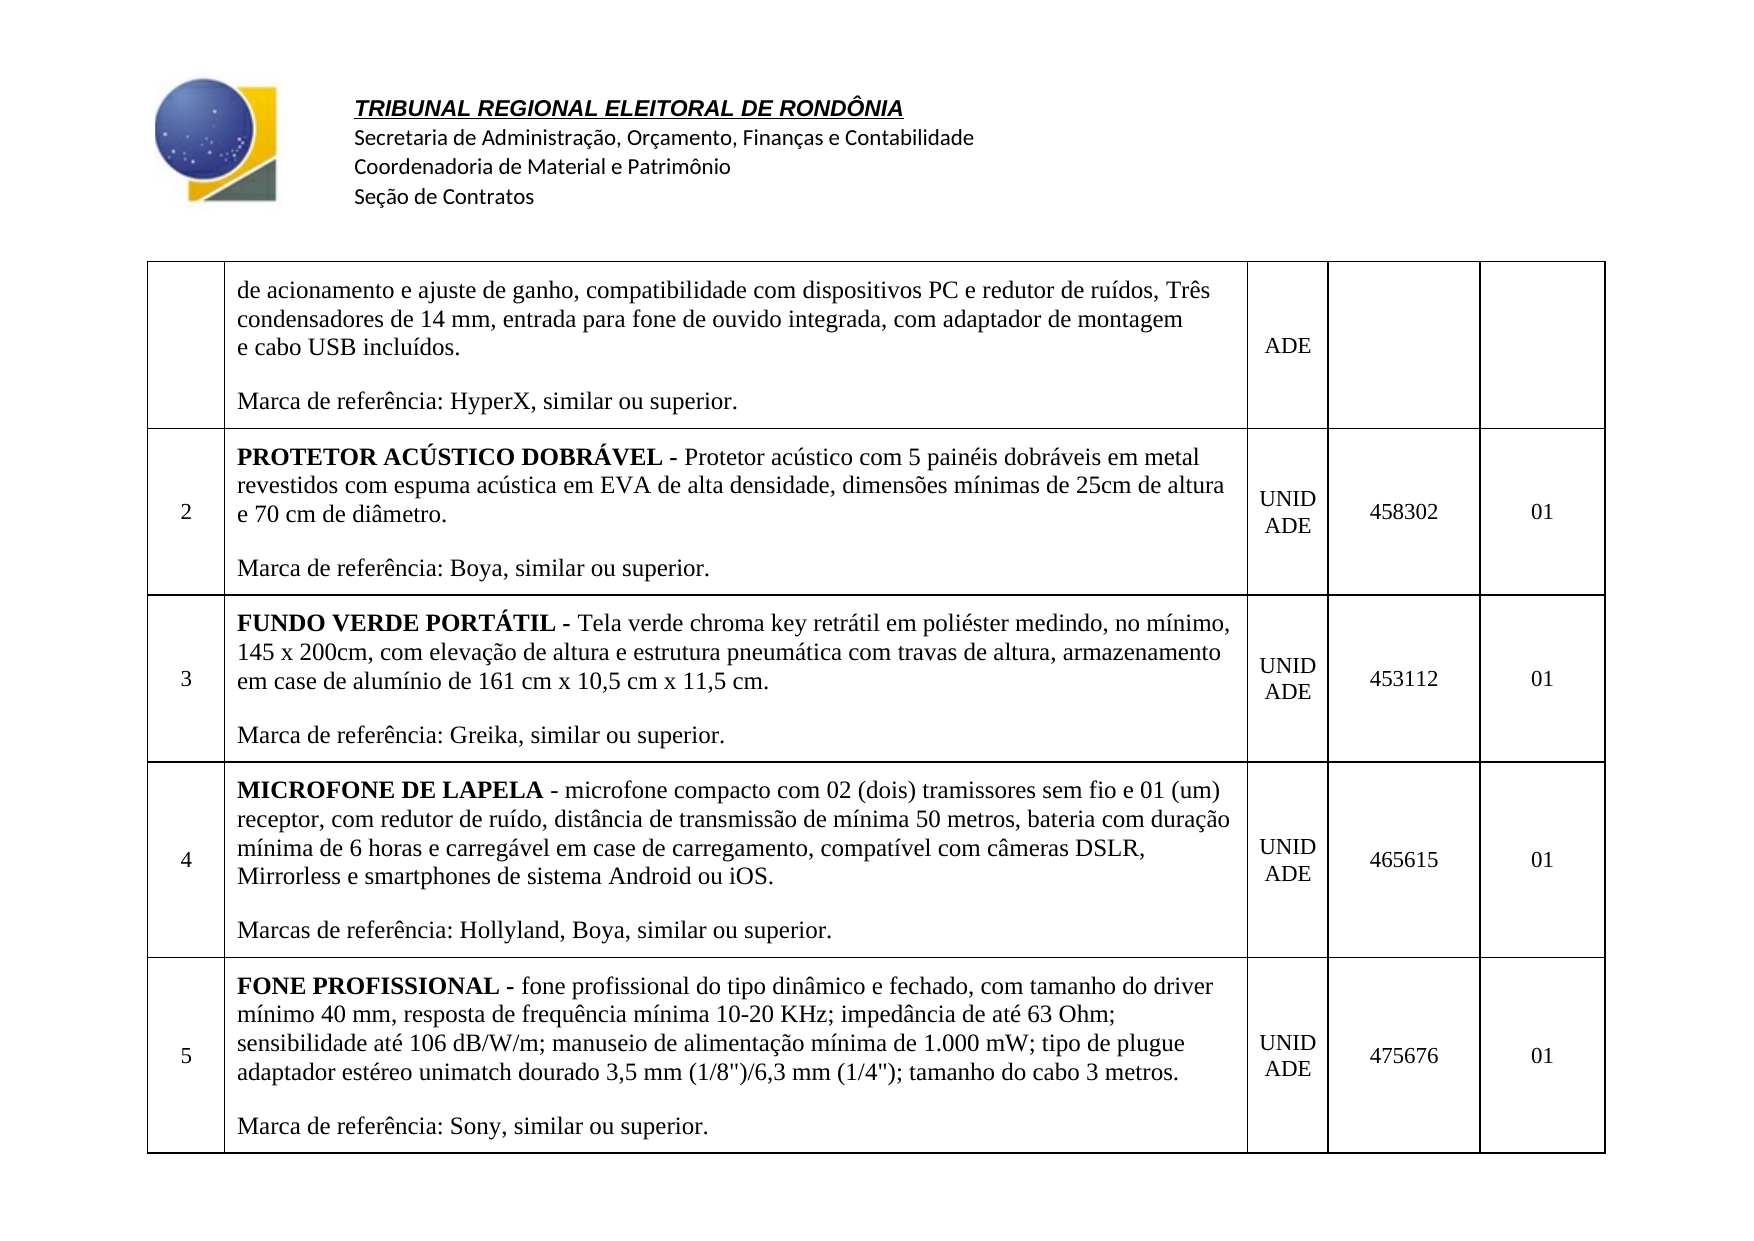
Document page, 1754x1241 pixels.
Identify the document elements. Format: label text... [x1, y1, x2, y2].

table_cell UNIDADE [1248, 596, 1327, 761]
table_cell 01 [1481, 958, 1604, 1152]
table_cell 453112 [1329, 596, 1479, 761]
table_cell 465615 [1329, 763, 1479, 956]
table_cell [1481, 262, 1604, 427]
table_cell FONE PROFISSIONAL - fone profissional do tipo dinâmico e fechado, com tamanho do driver mínimo 40 mm, resposta de frequência mínima 10-20 KHz; impedância de até 63 Ohm; sensibilidade até 106 dB/W/m; manuseio de alimentação mínima de 1.000 mW; tipo de plugue adaptador estéreo unimatch dourado 3,5 mm (1/8")/6,3 mm (1/4"); tamanho do cabo 3 metros. Marca de referência: Sony, similar ou superior. [225, 958, 1247, 1152]
table_cell 4 [148, 763, 224, 956]
table_cell 475676 [1329, 958, 1479, 1152]
table_cell UNIDADE [1248, 429, 1327, 594]
table_cell UNIDADE [1248, 763, 1327, 956]
table_cell 3 [148, 596, 224, 761]
table_cell [148, 262, 224, 427]
table_cell FUNDO VERDE PORTÁTIL - Tela verde chroma key retrátil em poliéster medindo, no mínimo, 145 x 200cm, com elevação de altura e estrutura pneumática com travas de altura, armazenamento em case de alumínio de 161 cm x 10,5 cm x 11,5 cm. Marca de referência: Greika, similar ou superior. [225, 596, 1247, 761]
table_cell 01 [1481, 429, 1604, 594]
table_cell 01 [1481, 763, 1604, 956]
table_cell 5 [148, 958, 224, 1152]
table_cell PROTETOR ACÚSTICO DOBRÁVEL - Protetor acústico com 5 painéis dobráveis em metal revestidos com espuma acústica em EVA de alta densidade, dimensões mínimas de 25cm de altura e 70 cm de diâmetro. Marca de referência: Boya, similar ou superior. [225, 429, 1247, 594]
table_cell [1329, 262, 1479, 427]
table_cell 2 [148, 429, 224, 594]
table_cell MICROFONE DE LAPELA - microfone compacto com 02 (dois) tramissores sem fio e 01 (um) receptor, com redutor de ruído, distância de transmissão de mínima 50 metros, bateria com duração mínima de 6 horas e carregável em case de carregamento, compatível com câmeras DSLR, Mirrorless e smartphones de sistema Android ou iOS. Marcas de referência: Hollyland, Boya, similar ou superior. [225, 763, 1247, 956]
table_cell 458302 [1329, 429, 1479, 594]
table_cell ADE [1248, 262, 1327, 427]
table_cell de acionamento e ajuste de ganho, compatibilidade com dispositivos PC e redutor de ruídos, Três condensadores de 14 mm, entrada para fone de ouvido integrada, com adaptador de montagem e cabo USB incluídos. Marca de referência: HyperX, similar ou superior. [225, 262, 1247, 427]
table_cell 01 [1481, 596, 1604, 761]
table_cell UNIDADE [1248, 958, 1327, 1152]
